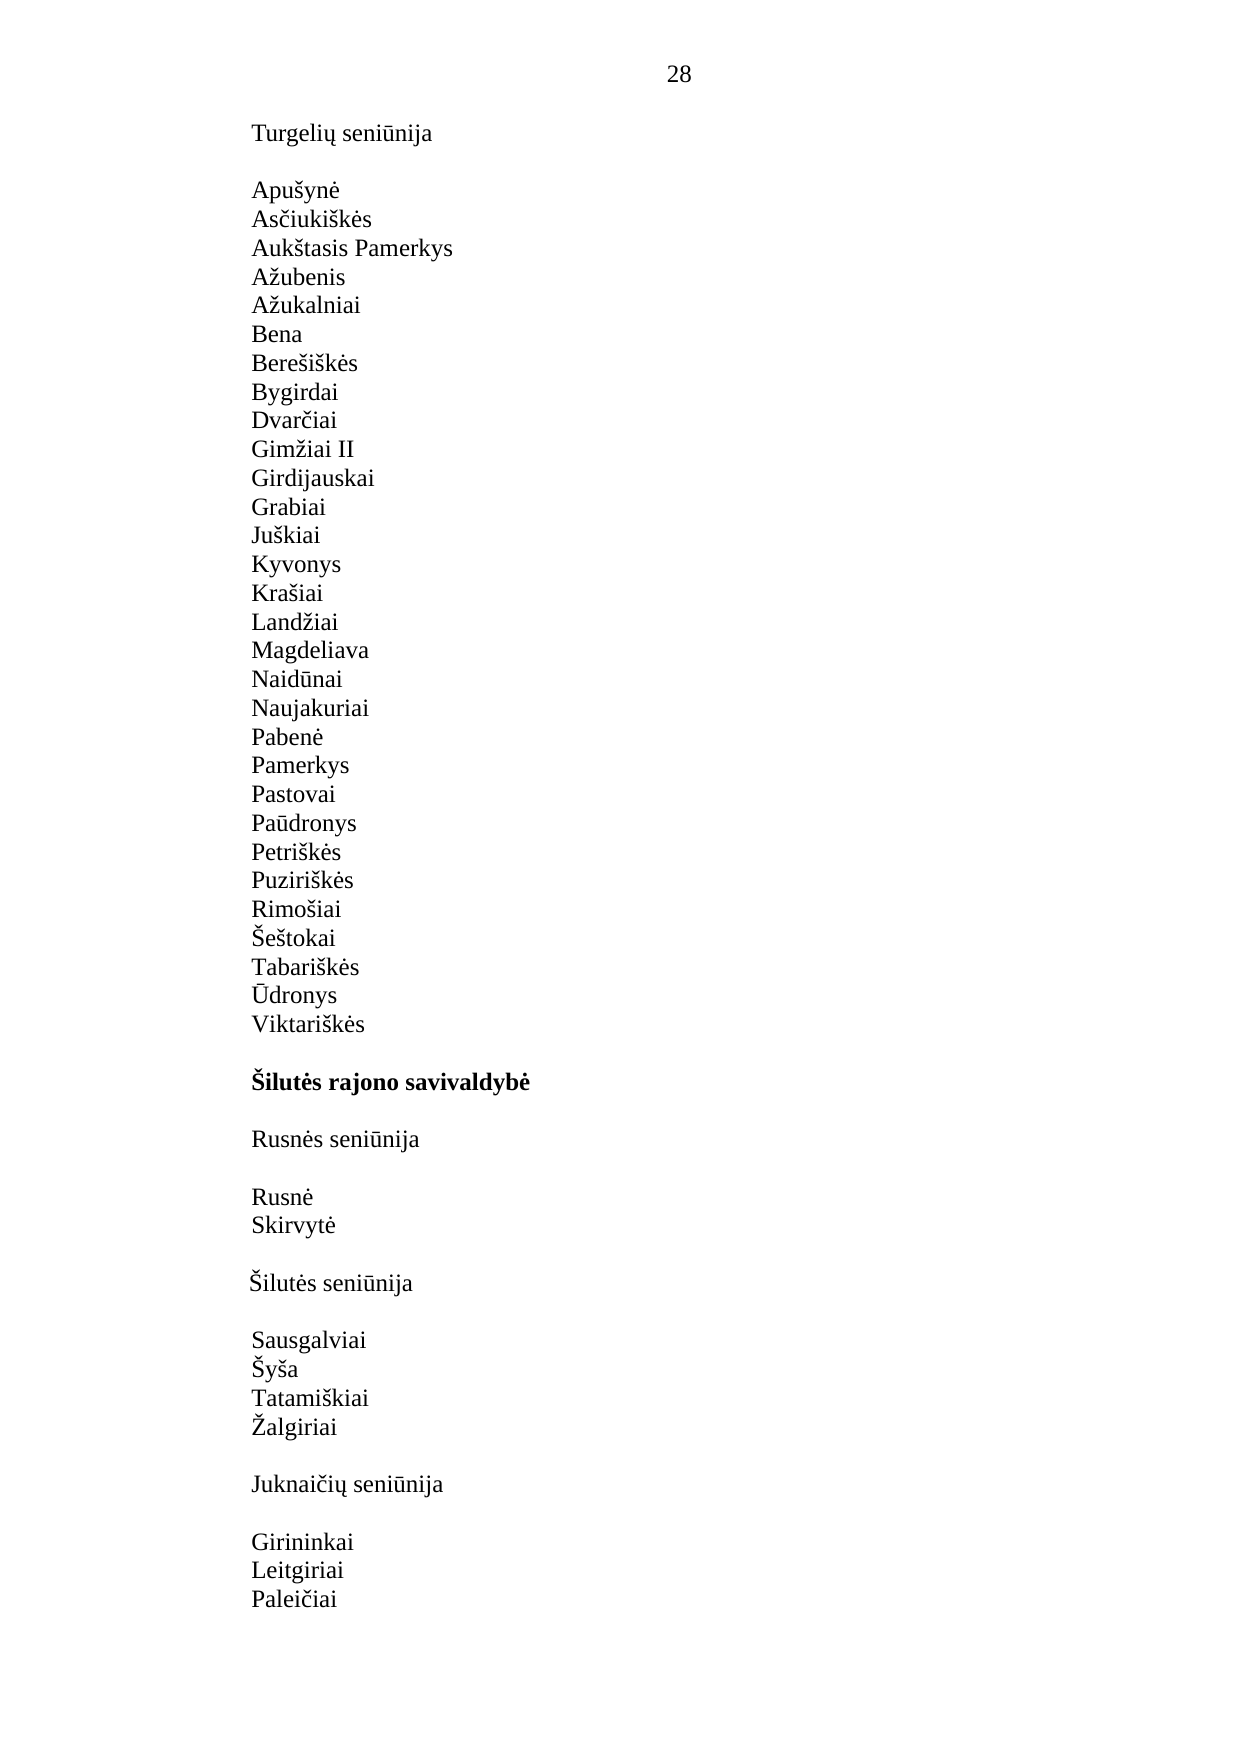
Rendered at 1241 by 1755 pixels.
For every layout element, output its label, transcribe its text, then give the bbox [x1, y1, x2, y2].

text Naujakuriai [177, 693, 1181, 722]
text Pastovai [177, 779, 1181, 808]
text Paūdronys [177, 808, 1181, 837]
text Ažubenis [177, 262, 1181, 291]
text Pabenė [177, 722, 1181, 751]
text Petriškės [177, 837, 1181, 866]
text Viktariškės [177, 1009, 1181, 1038]
text Skirvytė [177, 1211, 1181, 1239]
text Ūdronys [177, 981, 1181, 1009]
text Rimošiai [177, 894, 1181, 923]
text Girdijauskai [177, 463, 1181, 492]
text Šilutės seniūnija [177, 1268, 1181, 1297]
text Šilutės rajono savivaldybė [177, 1067, 1181, 1096]
text Asčiukiškės [177, 204, 1181, 233]
text Šyša [177, 1354, 1181, 1383]
text Leitgiriai [177, 1556, 1181, 1584]
text Bygirdai [177, 377, 1181, 406]
text Berešiškės [177, 348, 1181, 377]
text Landžiai [177, 607, 1181, 636]
text Grabiai [177, 492, 1181, 521]
text Paleičiai [177, 1584, 1181, 1613]
text Tatamiškiai [177, 1383, 1181, 1412]
text Pamerkys [177, 751, 1181, 779]
text Puziriškės [177, 866, 1181, 894]
text Bena [177, 319, 1181, 348]
text Žalgiriai [177, 1412, 1181, 1441]
text Kyvonys [177, 549, 1181, 578]
text Šeštokai [177, 923, 1181, 952]
text Magdeliava [177, 636, 1181, 664]
text Sausgalviai [177, 1326, 1181, 1354]
text Tabariškės [177, 952, 1181, 981]
text Juškiai [177, 521, 1181, 549]
text Apušynė [177, 176, 1181, 204]
text Aukštasis Pamerkys [177, 233, 1181, 262]
text Dvarčiai [177, 406, 1181, 434]
text Turgelių seniūnija [177, 118, 1181, 147]
text Rusnė [177, 1182, 1181, 1211]
text Naidūnai [177, 664, 1181, 693]
text Girininkai [177, 1527, 1181, 1556]
text Gimžiai II [177, 434, 1181, 463]
text Juknaičių seniūnija [177, 1469, 1181, 1498]
text Krašiai [177, 578, 1181, 607]
text Ažukalniai [177, 291, 1181, 319]
text Rusnės seniūnija [177, 1124, 1181, 1153]
